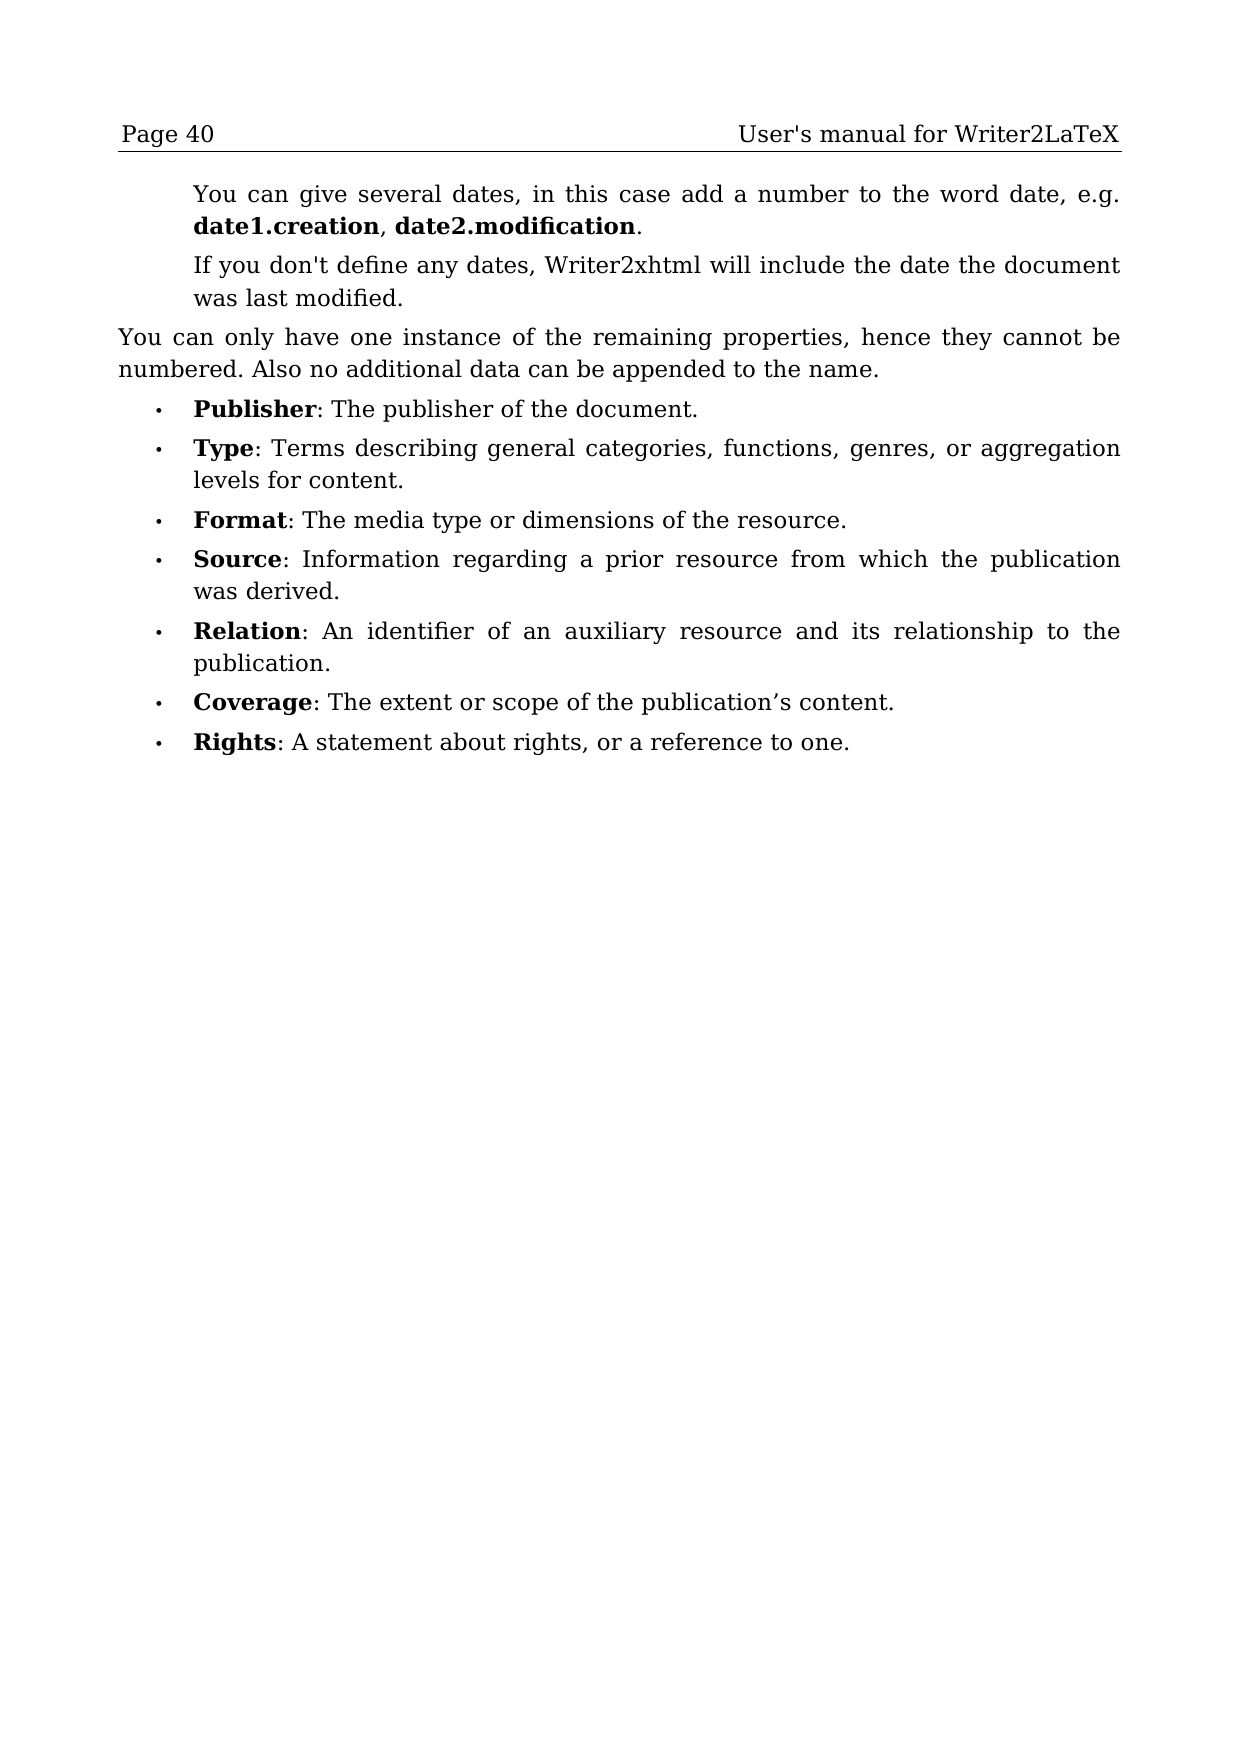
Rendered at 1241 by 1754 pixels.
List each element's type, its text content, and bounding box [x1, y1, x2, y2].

list Publisher: The publisher of the document. [156, 396, 1122, 422]
list Coverage: The extent or scope of the publication’s content. [156, 689, 1122, 716]
list Format: The media type or dimensions of the resource. [156, 507, 1122, 533]
text You can only have one instance of the remaining properties, hence they cannot be numbered. Also no additional data can be appended to the name. [118, 324, 1122, 383]
list You can give several dates, in this case add a number to the word date, e.g. date1.creation, date2.modification. [156, 181, 1122, 240]
list Type: Terms describing general categories, functions, genres, or aggregation levels for content. [156, 435, 1122, 494]
list Rights: A statement about rights, or a reference to one. [156, 729, 1122, 756]
list Relation: An identifier of an auxiliary resource and its relationship to the publication. [156, 618, 1122, 677]
list Source: Information regarding a prior resource from which the publication was derived. [156, 546, 1122, 605]
list If you don't define any dates, Writer2xhtml will include the date the document was last modified. [156, 252, 1122, 311]
